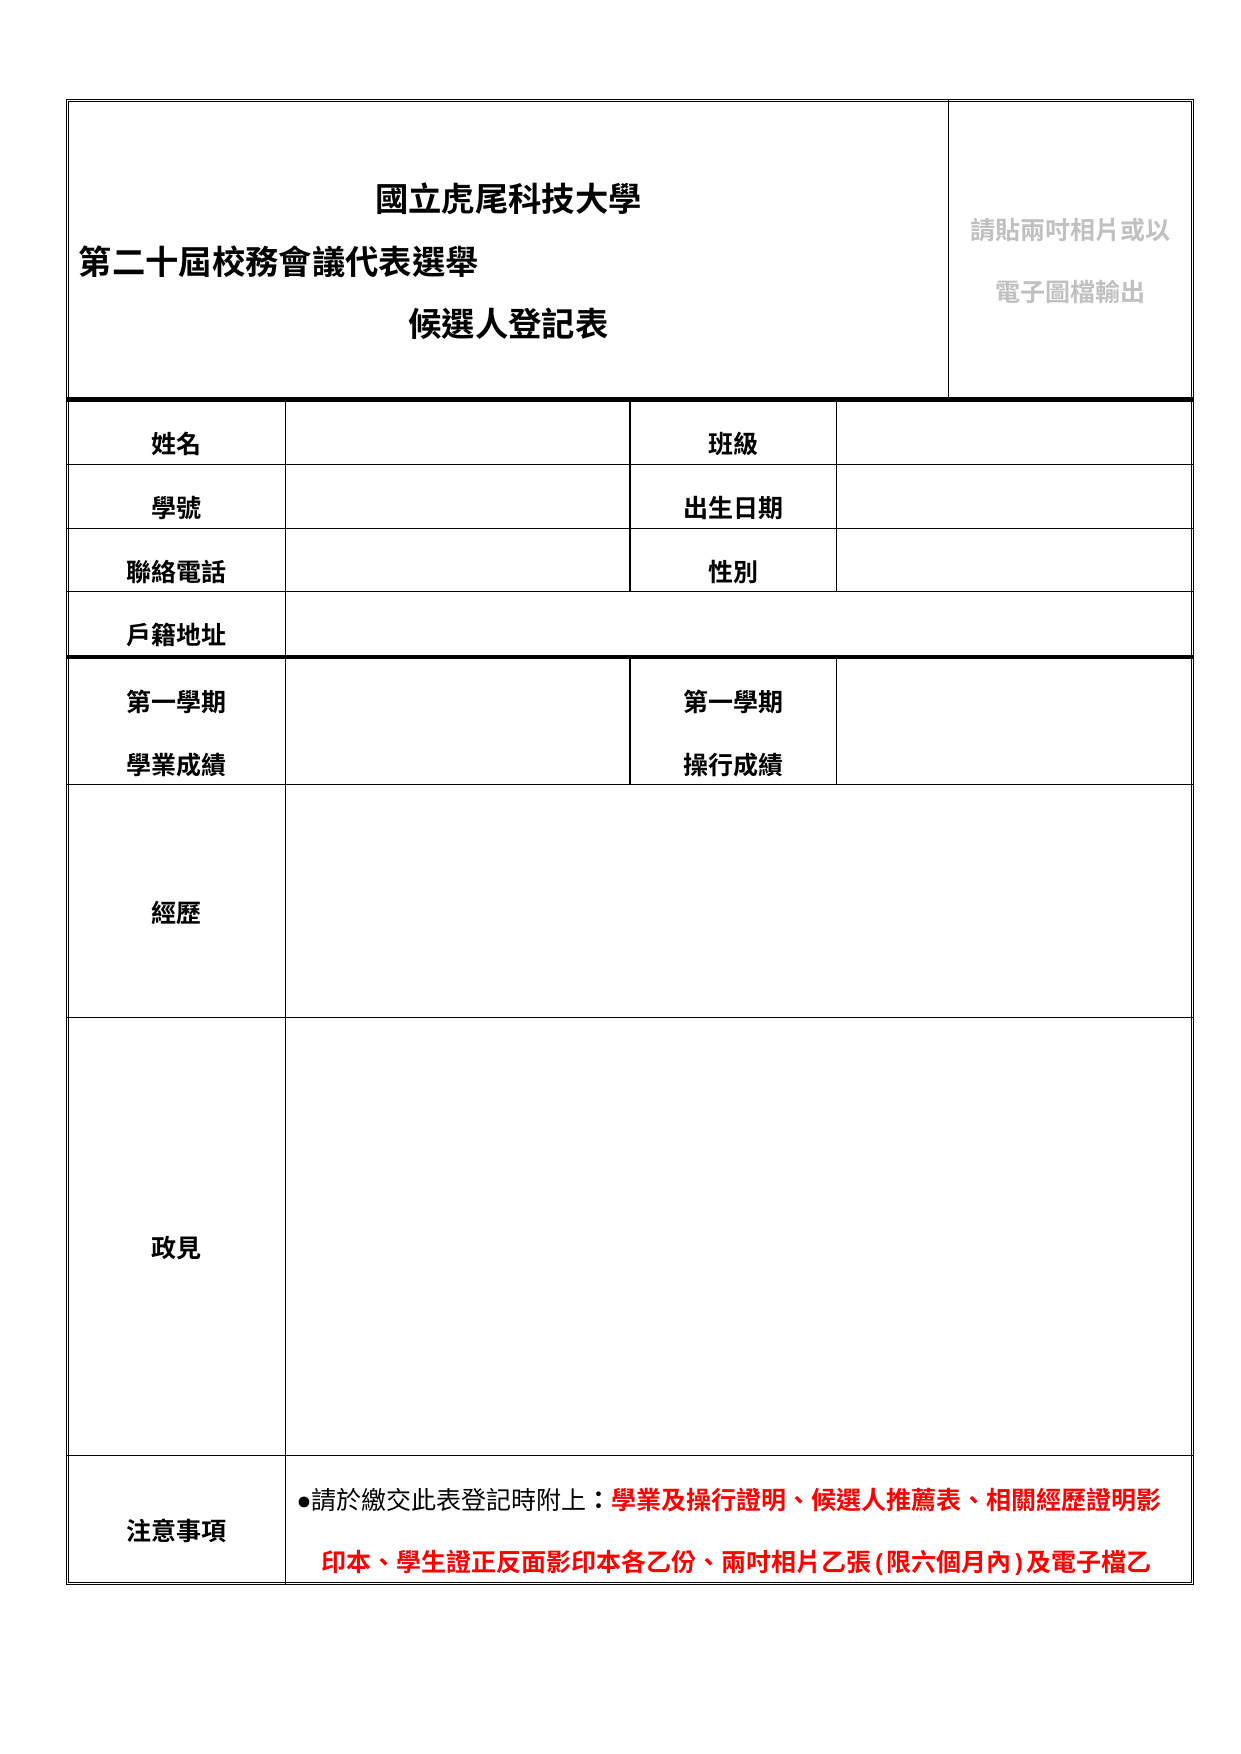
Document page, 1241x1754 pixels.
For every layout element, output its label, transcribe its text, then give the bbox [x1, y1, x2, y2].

table_cell [286, 785, 1191, 1017]
table_cell 政見 [69, 1018, 285, 1455]
table_cell [837, 529, 1191, 591]
table_cell ●請於繳交此表登記時附上：學業及操行證明、候選人推薦表、相關經歷證明影印本、學生證正反面影印本各乙份、兩吋相片乙張(限六個月內)及電子檔乙 [286, 1456, 1191, 1582]
table_cell [286, 659, 629, 784]
table_cell 經歷 [69, 785, 285, 1017]
table_header 國立虎尾科技大學 第二十屆校務會議代表選舉 候選人登記表 [69, 102, 948, 397]
table_cell [286, 402, 629, 464]
table_cell 注意事項 [69, 1456, 285, 1582]
table_cell 第一學期 學業成績 [69, 659, 285, 784]
table_cell 第一學期 操行成績 [631, 659, 836, 784]
table_cell 聯絡電話 [69, 529, 285, 591]
table_cell 性別 [631, 529, 836, 591]
table_cell [286, 1018, 1191, 1455]
table_cell [286, 529, 629, 591]
table_cell 學號 [69, 465, 285, 527]
table_cell 戶籍地址 [69, 592, 285, 654]
table_cell [837, 465, 1191, 527]
table_cell [837, 659, 1191, 784]
table_cell 姓名 [69, 402, 285, 464]
table_cell [286, 592, 1191, 654]
table_cell 班級 [631, 402, 836, 464]
table_header 請貼兩吋相片或以電子圖檔輸出 [949, 102, 1191, 397]
table_cell 出生日期 [631, 465, 836, 527]
table_cell [286, 465, 629, 527]
table_cell [837, 402, 1191, 464]
